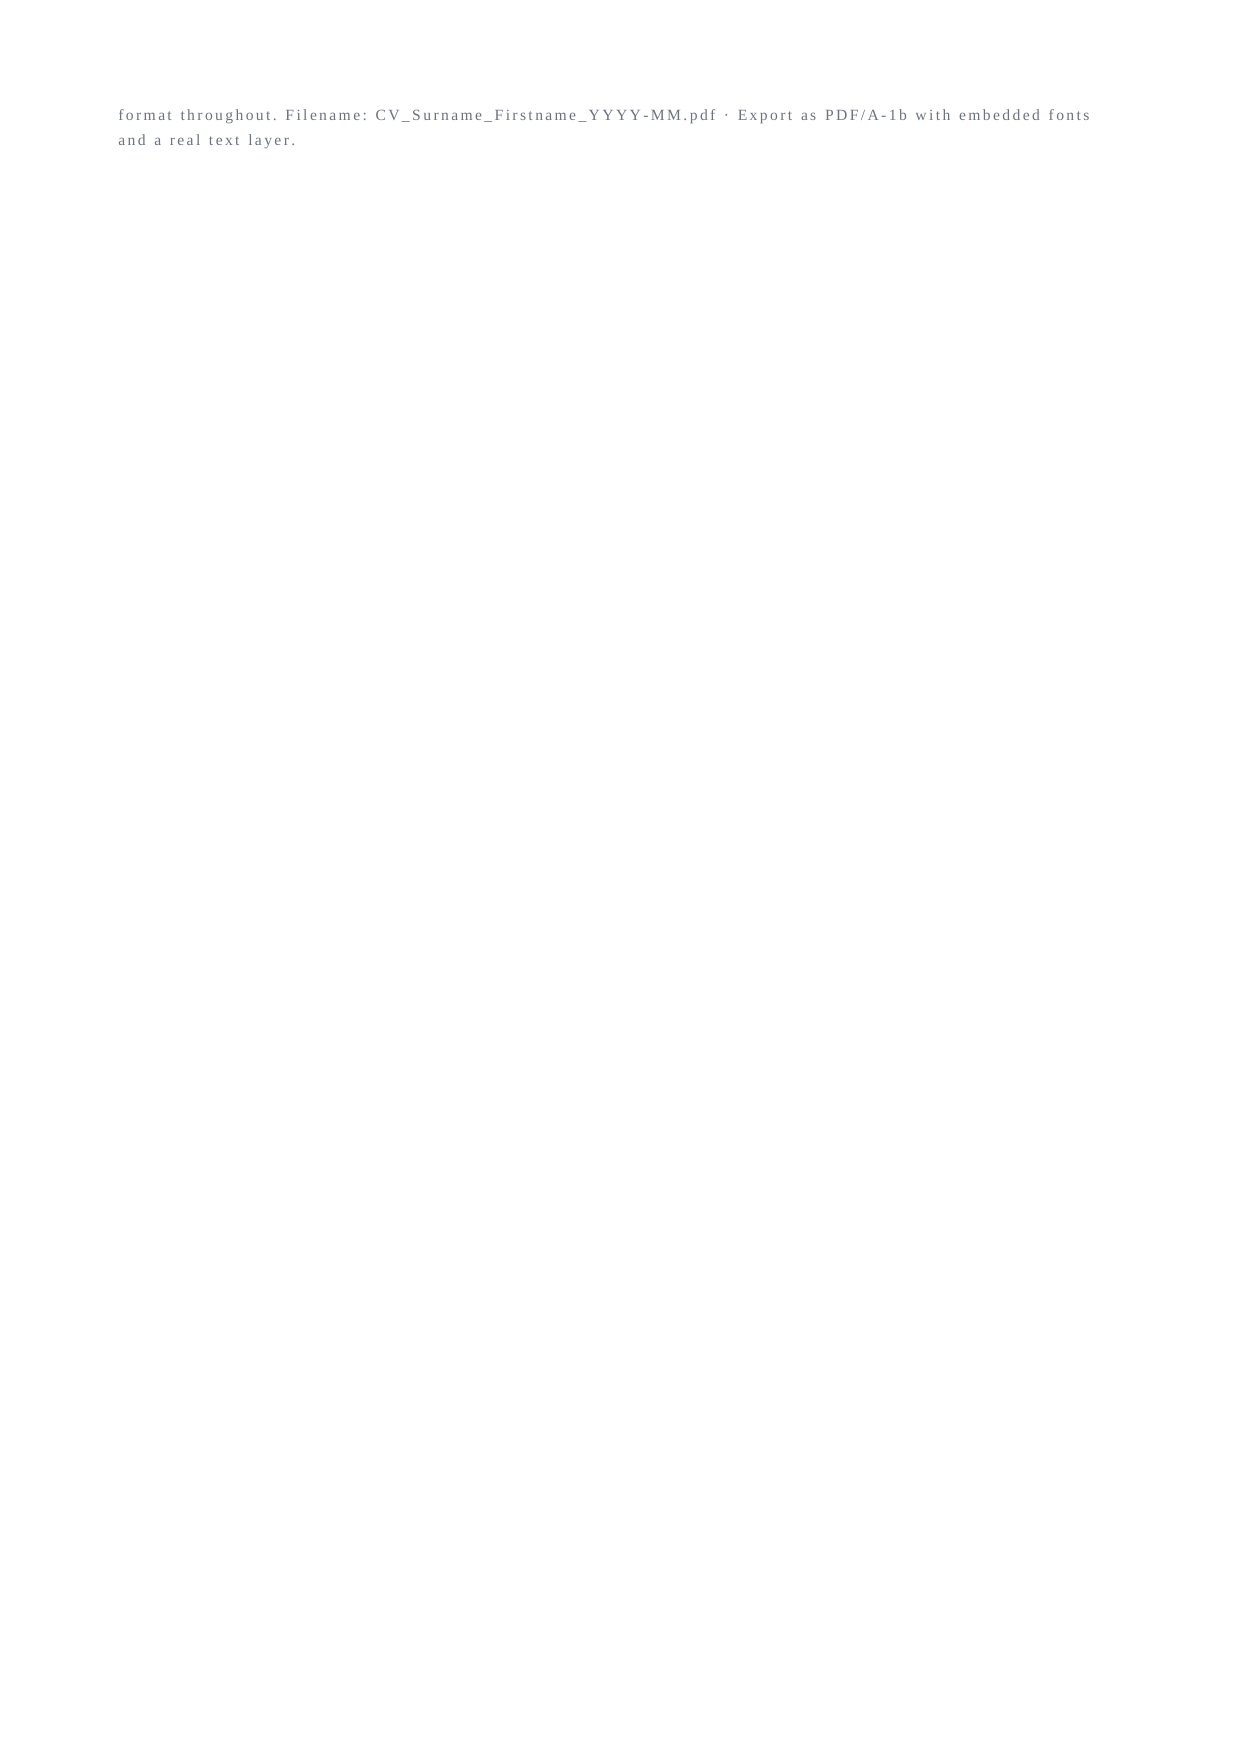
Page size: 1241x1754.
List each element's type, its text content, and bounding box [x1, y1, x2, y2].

text format throughout. Filename: CV_Surname_Firstname_YYYY-MM.pdf · Export as PDF/A-1b with embedded fonts and a real text layer. [118, 106, 1122, 149]
